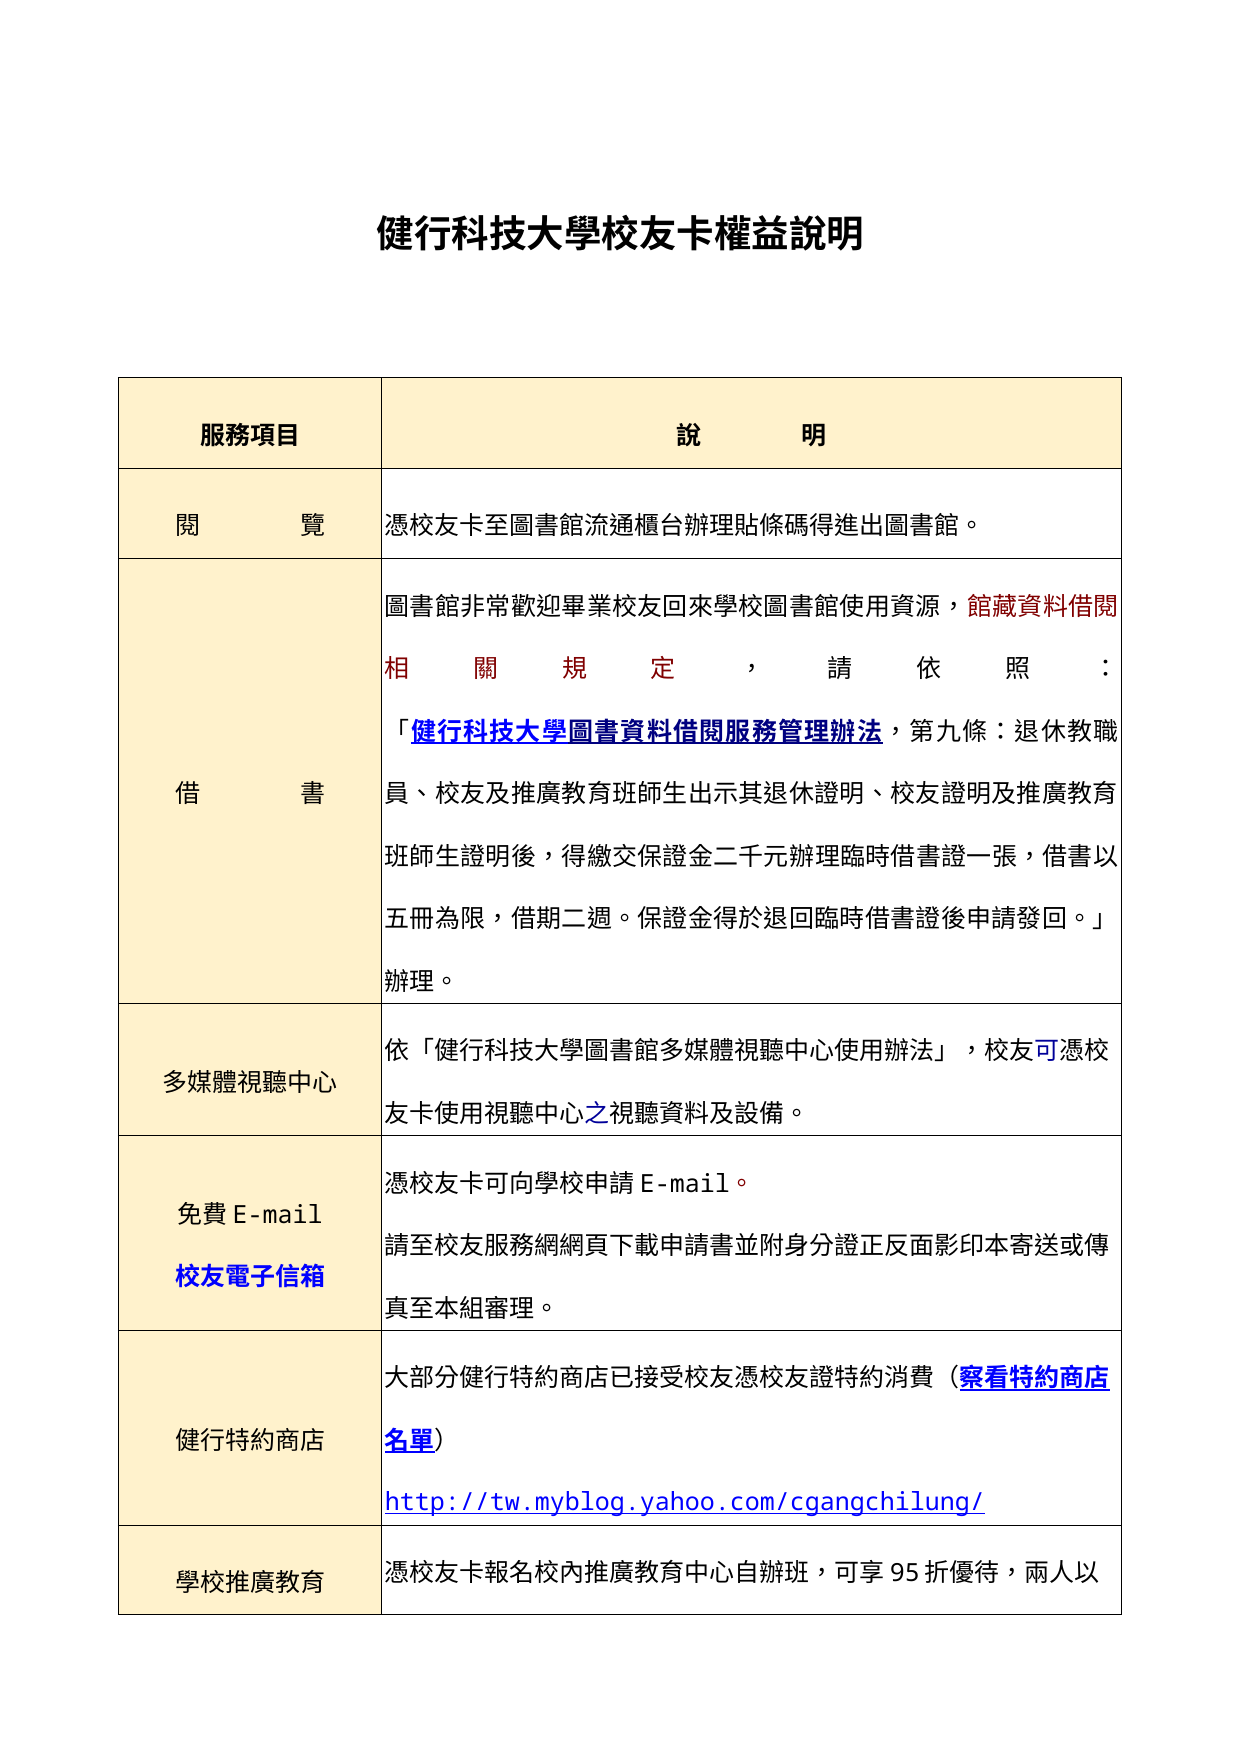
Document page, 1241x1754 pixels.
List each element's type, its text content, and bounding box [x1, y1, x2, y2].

table_cell 圖書館非常歡迎畢業校友回來學校圖書館使用資源，館藏資料借閱相關規定，請依照： 「健行科技大學圖書資料借閱服務管理辦法，第九條：退休教職員、校友及推廣教育班師生出示其退休證明、校友證明及推廣教育班師生證明後，得繳交保證金二千元辦理臨時借書證一張，借書以五冊為限，借期二週。保證金得於退回臨時借書證後申請發回。」辦理。 [382, 559, 1121, 1003]
table_cell 學校推廣教育 [119, 1526, 381, 1614]
table_cell 借 書 [119, 559, 381, 1003]
table_cell 憑校友卡可向學校申請E-mail。 請至校友服務網網頁下載申請書並附身分證正反面影印本寄送或傳真至本組審理。 [382, 1136, 1121, 1330]
table_header 服務項目 [119, 378, 381, 468]
table_cell 大部分健行特約商店已接受校友憑校友證特約消費（察看特約商店名單） http://tw.myblog.yahoo.com/cgangchilung/ [382, 1331, 1121, 1525]
table_cell 憑校友卡報名校內推廣教育中心自辦班，可享95折優待，兩人以 [382, 1526, 1121, 1614]
table_cell 憑校友卡至圖書館流通櫃台辦理貼條碼得進出圖書館。 [382, 469, 1121, 558]
text 健行科技大學校友卡權益說明 [118, 189, 1122, 252]
table_cell 健行特約商店 [119, 1331, 381, 1525]
table_header 說 明 [382, 378, 1121, 468]
table_cell 閱 覽 [119, 469, 381, 558]
table_cell 多媒體視聽中心 [119, 1004, 381, 1135]
table_cell 依「健行科技大學圖書館多媒體視聽中心使用辦法」，校友可憑校友卡使用視聽中心之視聽資料及設備。 [382, 1004, 1121, 1135]
table_cell 免費E-mail 校友電子信箱 [119, 1136, 381, 1330]
